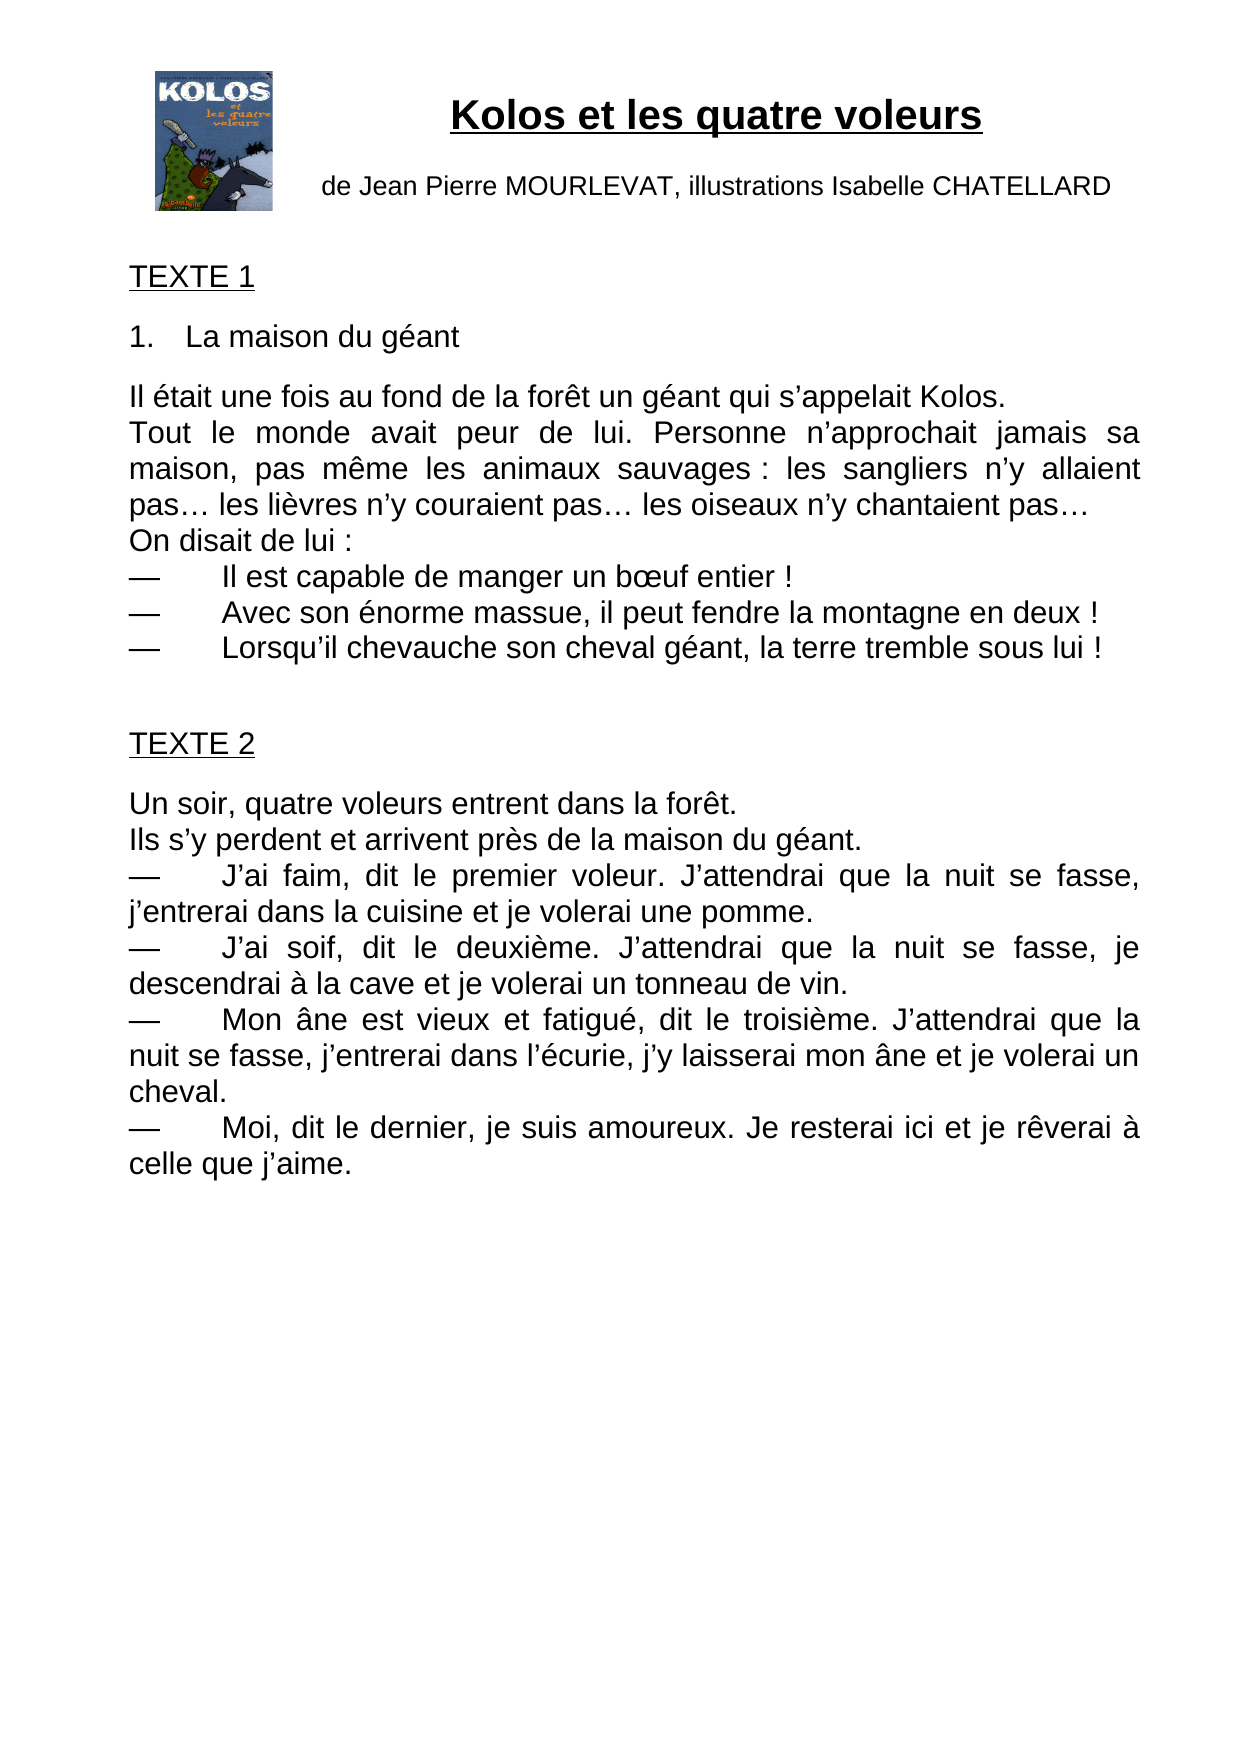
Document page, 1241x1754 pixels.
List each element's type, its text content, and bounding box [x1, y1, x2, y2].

text TEXTE 1 [128, 258, 1141, 294]
list Mon âne est vieux et fatigué, dit le troisième. J’attendrai que la nuit se fasse, j’entrerai dans l’écurie, j’y laisserai mon âne et je volerai un cheval. [128, 1001, 1141, 1109]
text Un soir, quatre voleurs entrent dans la forêt. [128, 785, 1141, 821]
list Il est capable de manger un bœuf entier ! [128, 558, 1141, 594]
picture [155, 71, 273, 211]
text Tout le monde avait peur de lui. Personne n’approchait jamais sa maison, pas même les animaux sauvages : les sangliers n’y allaient pas… les lièvres n’y couraient pas… les oiseaux n’y chantaient pas… [128, 414, 1141, 522]
list J’ai faim, dit le premier voleur. J’attendrai que la nuit se fasse, j’entrerai dans la cuisine et je volerai une pomme. [128, 857, 1141, 929]
text On disait de lui : [128, 522, 1141, 558]
text TEXTE 2 [128, 725, 1141, 761]
text Ils s’y perdent et arrivent près de la maison du géant. [128, 821, 1141, 857]
text [128, 90, 155, 138]
list Avec son énorme massue, il peut fendre la montagne en deux ! [128, 594, 1141, 629]
list Lorsqu’il chevauche son cheval géant, la terre tremble sous lui ! [128, 629, 1141, 666]
list J’ai soif, dit le deuxième. J’attendrai que la nuit se fasse, je descendrai à la cave et je volerai un tonneau de vin. [128, 929, 1141, 1001]
text de Jean Pierre MOURLEVAT, illustrations Isabelle CHATELLARD [273, 169, 1141, 201]
list La maison du géant [128, 318, 1141, 354]
text Kolos et les quatre voleurs [273, 90, 1141, 138]
list Moi, dit le dernier, je suis amoureux. Je resterai ici et je rêverai à celle que j’aime. [128, 1109, 1141, 1181]
text Il était une fois au fond de la forêt un géant qui s’appelait Kolos. [128, 378, 1141, 414]
